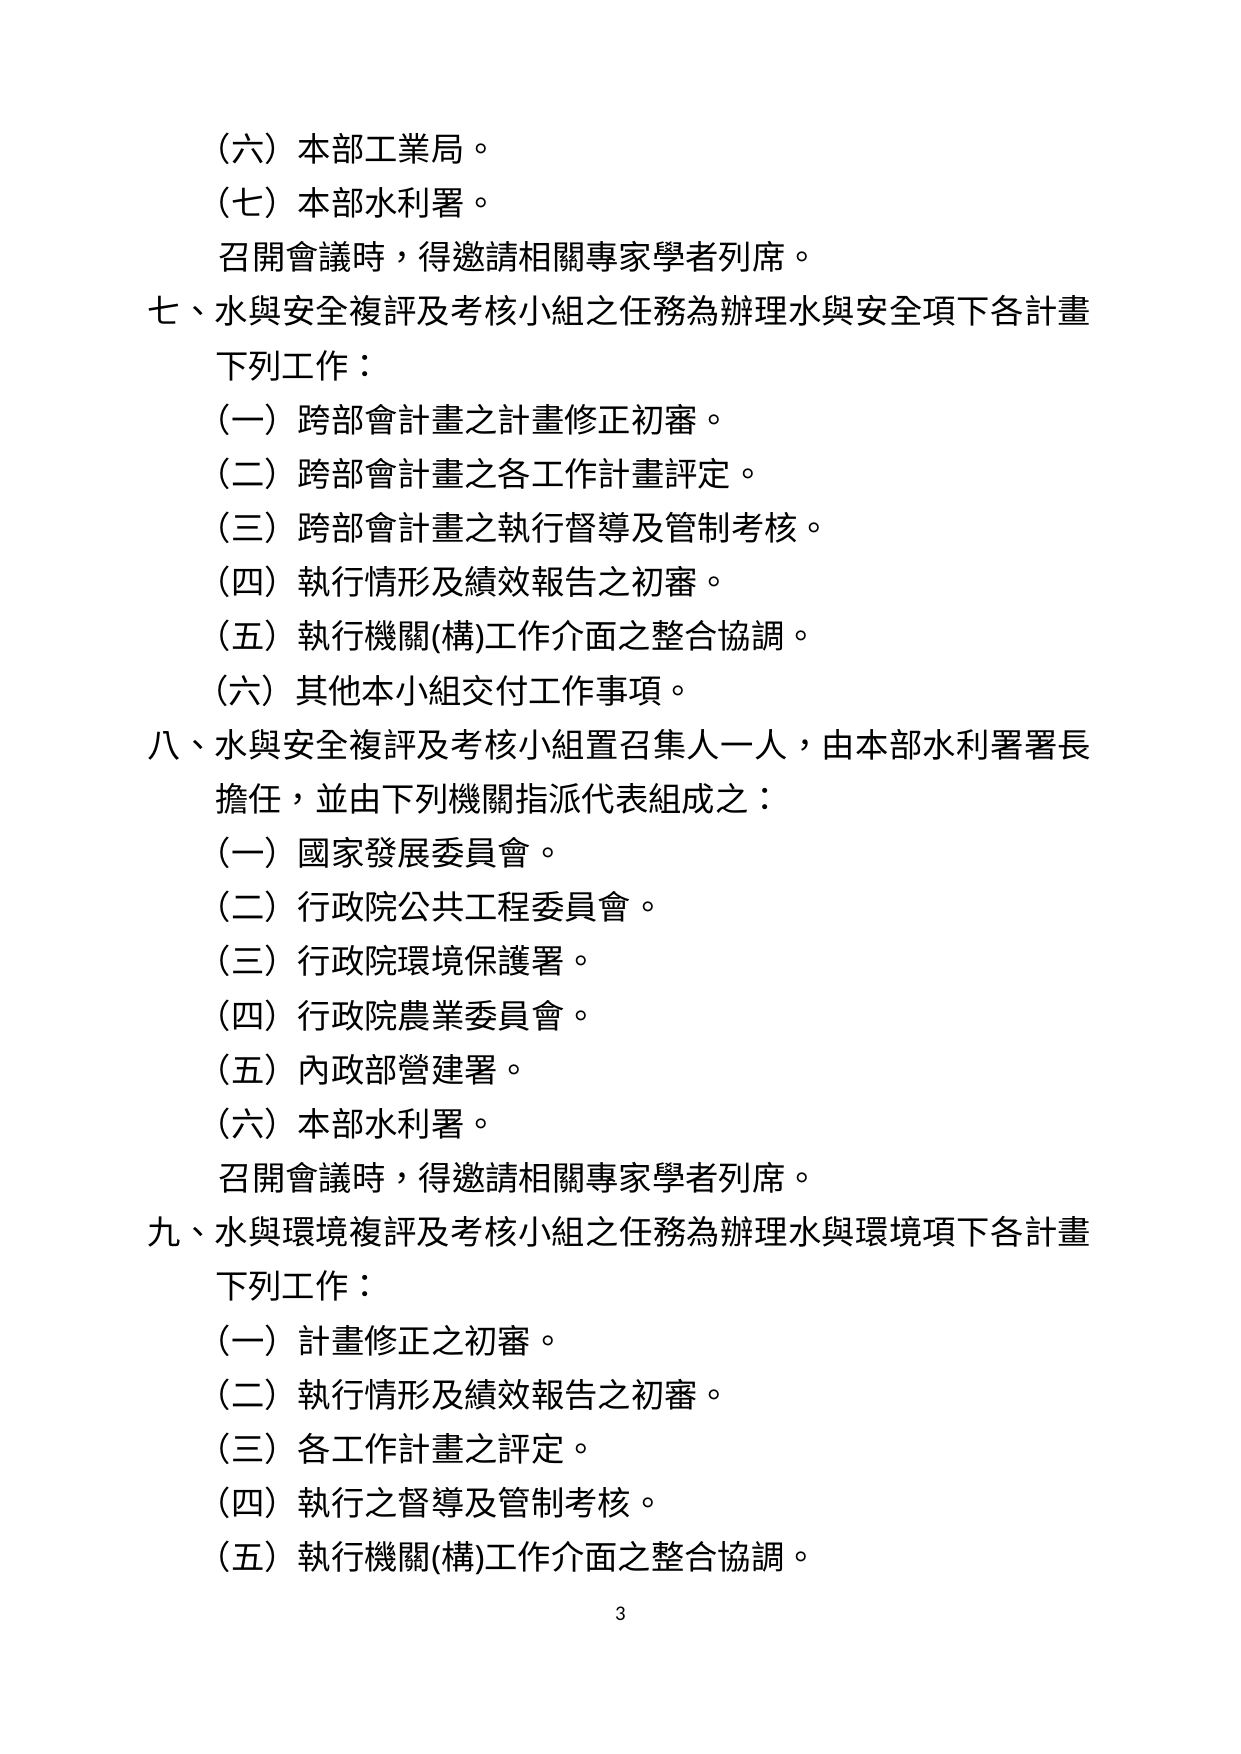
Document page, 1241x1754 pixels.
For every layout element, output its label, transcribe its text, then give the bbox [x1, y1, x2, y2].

list （三）跨部會計畫之執行督導及管制考核。 [198, 497, 1093, 551]
list 召開會議時，得邀請相關專家學者列席。 [218, 226, 1093, 281]
list （六）本部水利署。 [198, 1093, 1093, 1147]
list （六）本部工業局。 [198, 118, 1093, 172]
list （三）各工作計畫之評定。 [198, 1418, 1093, 1472]
list （二）跨部會計畫之各工作計畫評定。 [198, 443, 1093, 497]
list 召開會議時，得邀請相關專家學者列席。 [218, 1147, 1093, 1201]
list （四）執行情形及績效報告之初審。 [198, 551, 1093, 606]
list （四）行政院農業委員會。 [198, 985, 1093, 1039]
list 水與環境複評及考核小組之任務為辦理水與環境項下各計畫下列工作： [148, 1201, 1093, 1310]
list （一）跨部會計畫之計畫修正初審。 [198, 389, 1093, 443]
list （五）內政部營建署。 [198, 1039, 1093, 1093]
list （一）國家發展委員會。 [198, 822, 1093, 876]
list （五）執行機關(構)工作介面之整合協調。 [198, 606, 1093, 660]
list （五）執行機關(構)工作介面之整合協調。 [198, 1526, 1093, 1581]
list （二）執行情形及績效報告之初審。 [198, 1364, 1093, 1418]
list 水與安全複評及考核小組之任務為辦理水與安全項下各計畫下列工作： [148, 281, 1093, 389]
list （一）計畫修正之初審。 [198, 1310, 1093, 1364]
list （二）行政院公共工程委員會。 [198, 876, 1093, 931]
list （四）執行之督導及管制考核。 [198, 1472, 1093, 1526]
list （七）本部水利署。 [198, 172, 1093, 226]
list （六）其他本小組交付工作事項。 [195, 660, 1093, 714]
list （三）行政院環境保護署。 [198, 931, 1093, 985]
list 水與安全複評及考核小組置召集人一人，由本部水利署署長擔任，並由下列機關指派代表組成之： [148, 714, 1093, 822]
